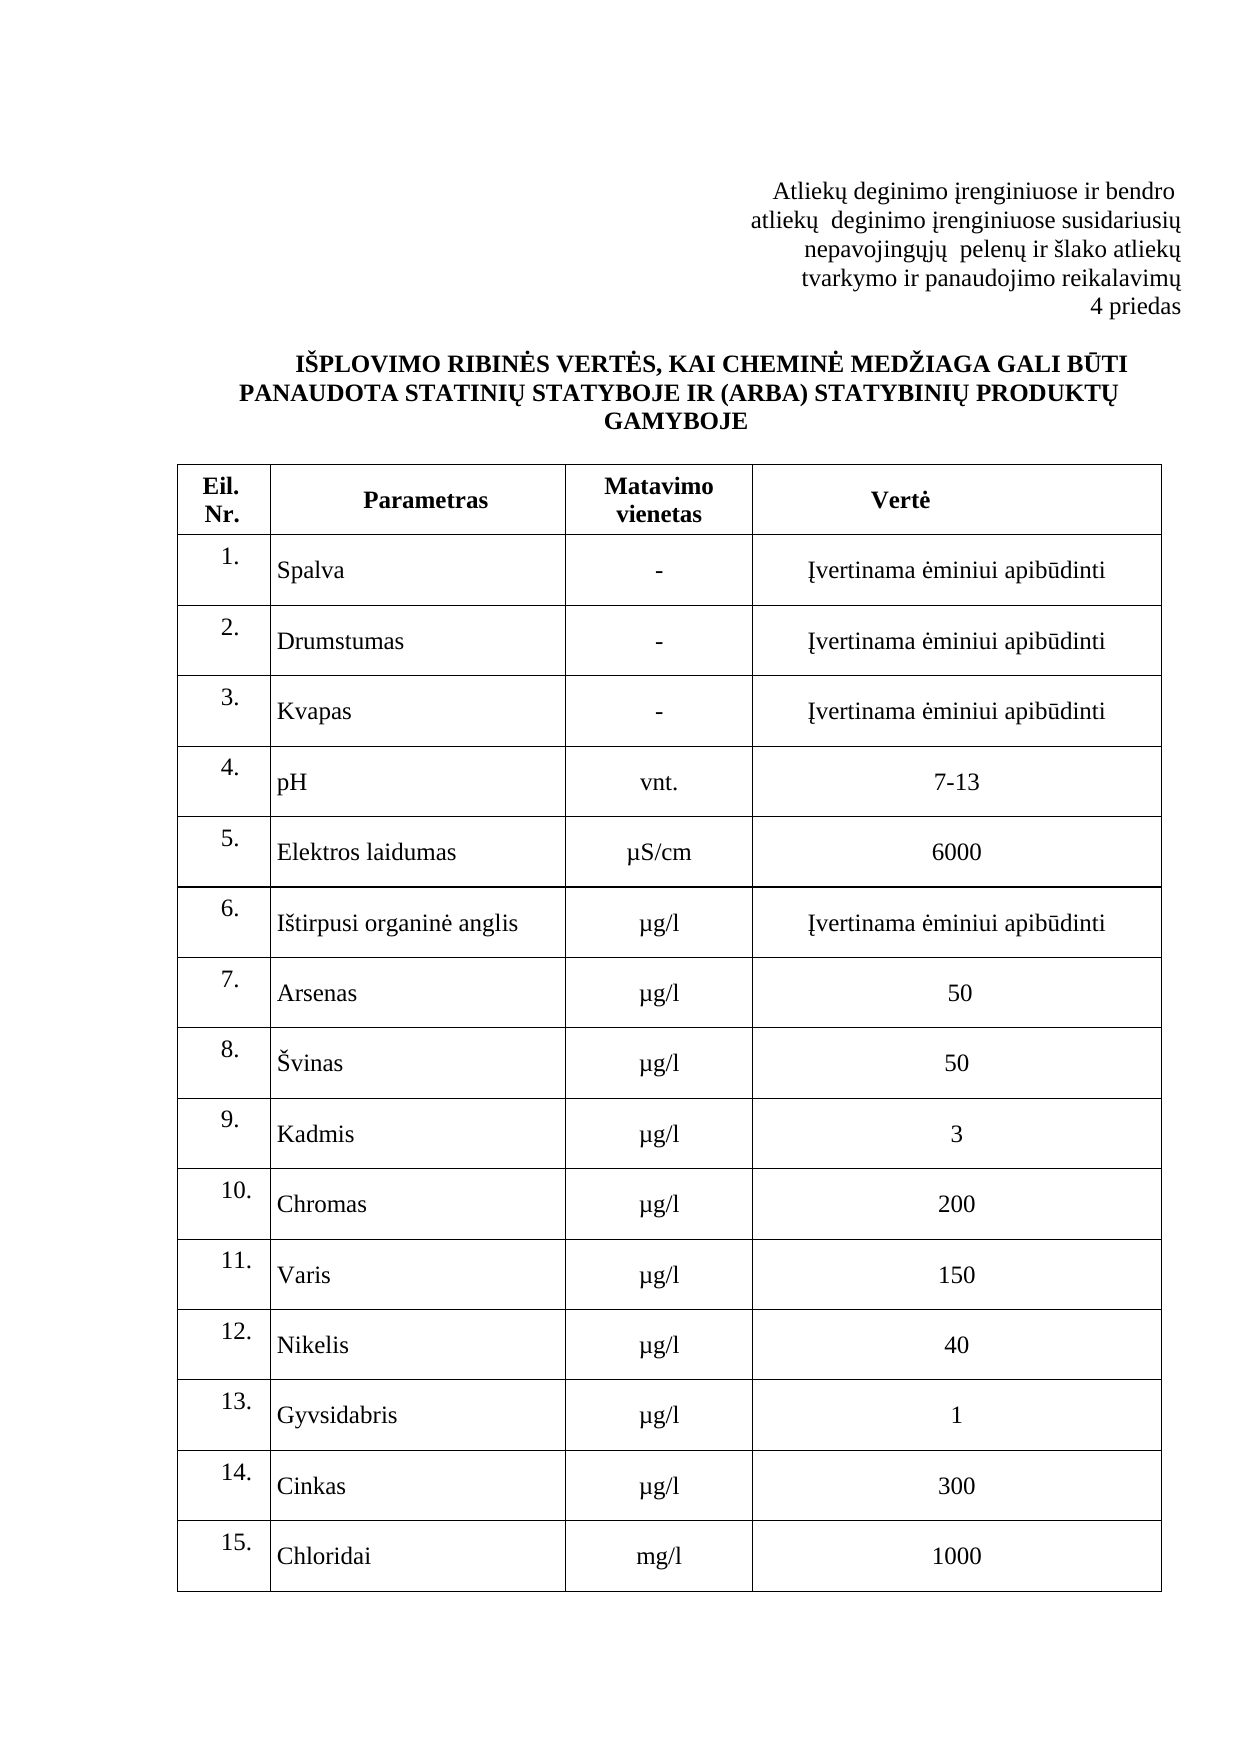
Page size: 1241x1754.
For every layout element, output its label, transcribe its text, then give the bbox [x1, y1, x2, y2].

table_cell - [566, 606, 752, 675]
text Atliekų deginimo įrenginiuose ir bendro [177, 176, 1181, 205]
table_cell 3 [753, 1099, 1161, 1168]
table_cell Cinkas [271, 1451, 565, 1520]
table_cell 11. [178, 1240, 270, 1309]
table_cell 7-13 [753, 747, 1161, 816]
table_cell 200 [753, 1169, 1161, 1238]
table_cell 1. [178, 535, 270, 605]
table_cell 6000 [753, 817, 1161, 886]
table_cell 6. [178, 888, 270, 957]
table_cell µg/l [566, 1451, 752, 1520]
table_cell 4. [178, 747, 270, 816]
table_cell 150 [753, 1240, 1161, 1309]
table_cell µS/cm [566, 817, 752, 886]
table_cell Kadmis [271, 1099, 565, 1168]
table_cell µg/l [566, 1099, 752, 1168]
table_cell Įvertinama ėminiui apibūdinti [753, 535, 1161, 605]
table_header Eil. Nr. [178, 465, 270, 534]
table_header Matavimo vienetas [566, 465, 752, 534]
text IŠPLOVIMO RIBINĖS VERTĖS, KAI CHEMINĖ MEDŽIAGA GALI BŪTI PANAUDOTA STATINIŲ STATYBOJE IR (ARBA) STATYBINIŲ PRODUKTŲ GAMYBOJE [177, 349, 1181, 435]
table_cell 7. [178, 958, 270, 1027]
table_cell 1 [753, 1380, 1161, 1450]
table_cell Įvertinama ėminiui apibūdinti [753, 676, 1161, 746]
table_cell Spalva [271, 535, 565, 605]
table_cell Nikelis [271, 1310, 565, 1379]
table_cell pH [271, 747, 565, 816]
table_cell 8. [178, 1028, 270, 1098]
table_cell Arsenas [271, 958, 565, 1027]
text atliekų deginimo įrenginiuose susidariusių [177, 205, 1181, 234]
table_cell Varis [271, 1240, 565, 1309]
table_cell Įvertinama ėminiui apibūdinti [753, 606, 1161, 675]
table_cell - [566, 676, 752, 746]
table_cell µg/l [566, 1310, 752, 1379]
table_cell Chromas [271, 1169, 565, 1238]
table_cell 50 [753, 1028, 1161, 1098]
table_header Parametras [271, 465, 565, 534]
table_cell Kvapas [271, 676, 565, 746]
table_cell 14. [178, 1451, 270, 1520]
table_cell Elektros laidumas [271, 817, 565, 886]
table_cell µg/l [566, 1169, 752, 1238]
table_cell - [566, 535, 752, 605]
text nepavojingųjų pelenų ir šlako atliekų tvarkymo ir panaudojimo reikalavimų [702, 234, 1181, 291]
table_cell 1000 [753, 1521, 1161, 1591]
table_cell µg/l [566, 958, 752, 1027]
table_cell 13. [178, 1380, 270, 1450]
table_header Vertė [753, 465, 1161, 534]
text 4 priedas [177, 291, 1181, 320]
table_cell µg/l [566, 1380, 752, 1450]
table_cell Drumstumas [271, 606, 565, 675]
table_cell Chloridai [271, 1521, 565, 1591]
table_cell Švinas [271, 1028, 565, 1098]
table_cell µg/l [566, 1240, 752, 1309]
table_cell mg/l [566, 1521, 752, 1591]
table_cell 3. [178, 676, 270, 746]
table_cell 2. [178, 606, 270, 675]
table_cell 9. [178, 1099, 270, 1168]
table_cell µg/l [566, 1028, 752, 1098]
table_cell 12. [178, 1310, 270, 1379]
table_cell 10. [178, 1169, 270, 1238]
table_cell Gyvsidabris [271, 1380, 565, 1450]
table_cell 300 [753, 1451, 1161, 1520]
table_cell Įvertinama ėminiui apibūdinti [753, 888, 1161, 957]
table_cell Ištirpusi organinė anglis [271, 888, 565, 957]
table_cell 40 [753, 1310, 1161, 1379]
table_cell vnt. [566, 747, 752, 816]
table_cell 50 [753, 958, 1161, 1027]
table_cell µg/l [566, 888, 752, 957]
table_cell 15. [178, 1521, 270, 1591]
table_cell 5. [178, 817, 270, 886]
